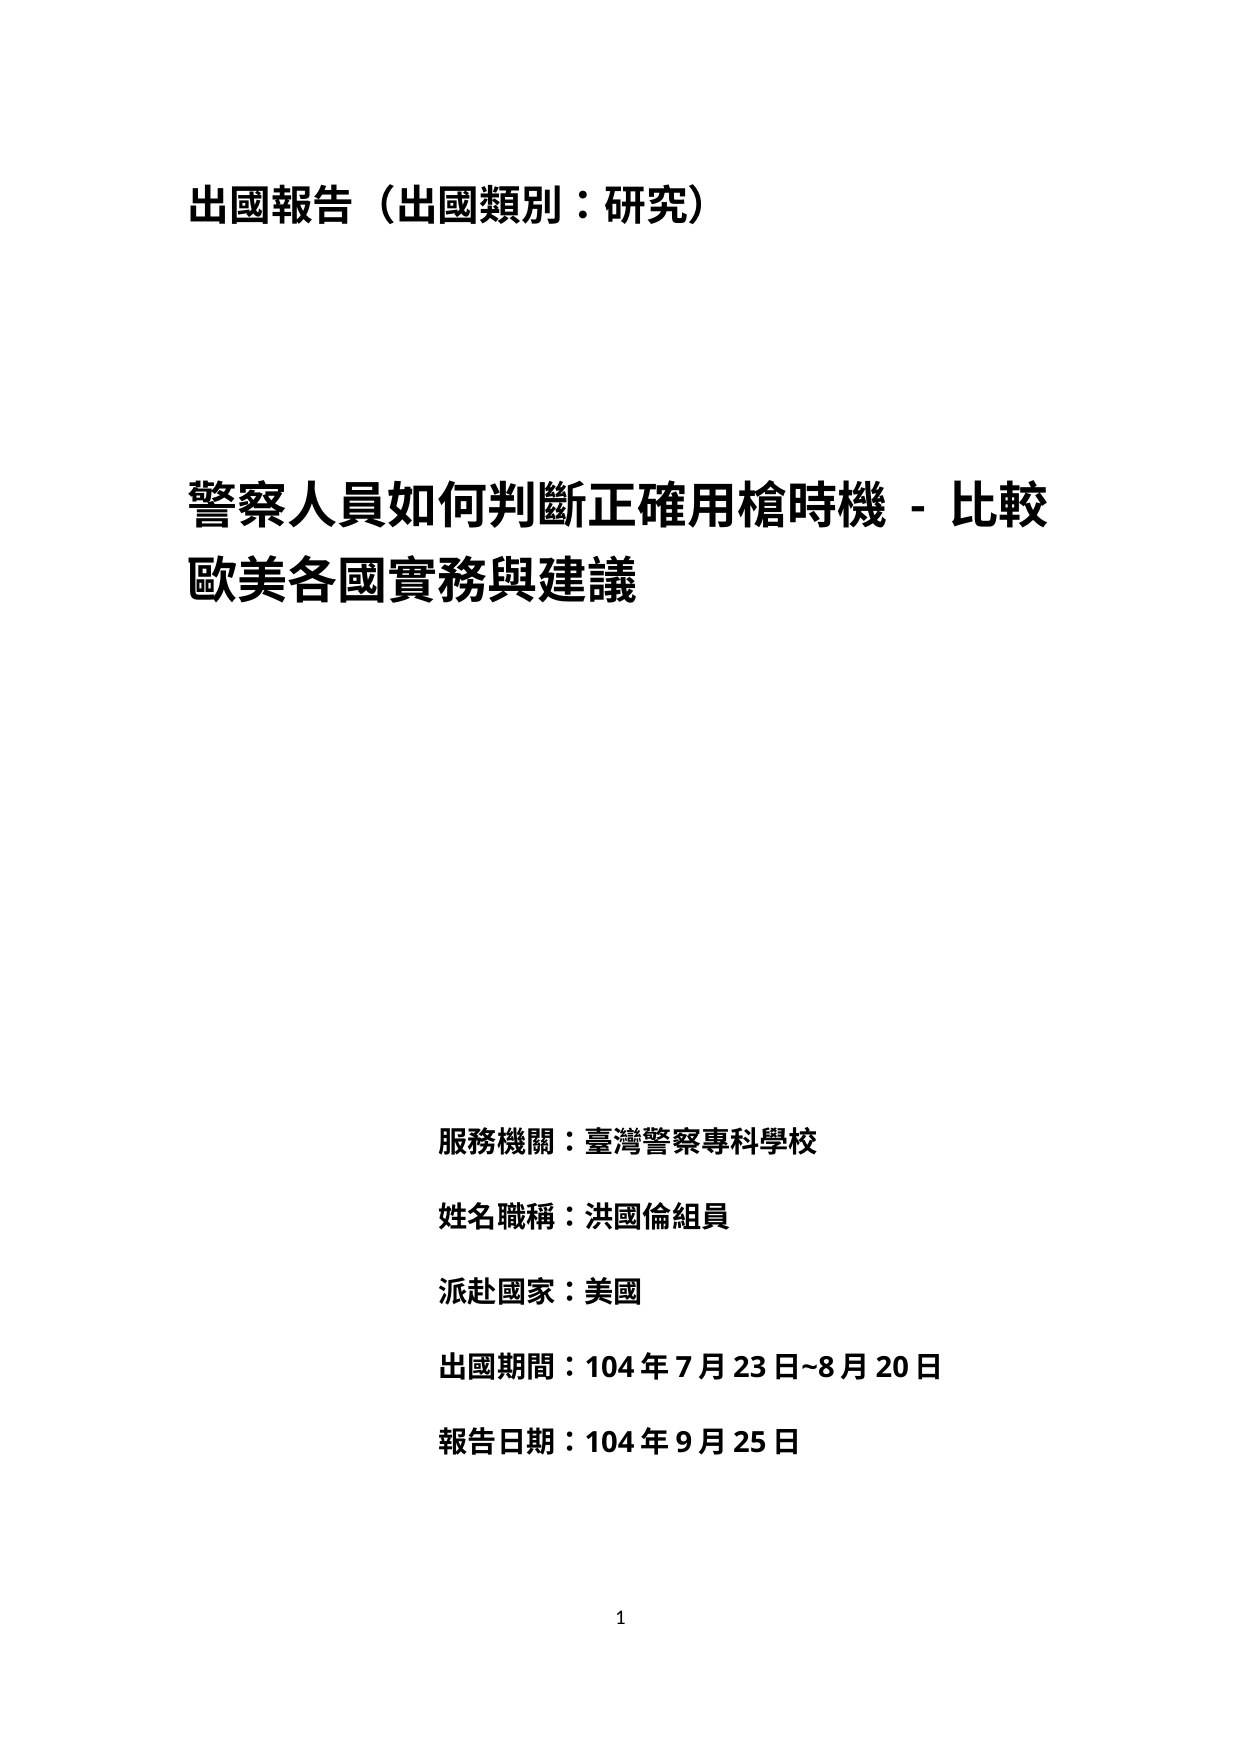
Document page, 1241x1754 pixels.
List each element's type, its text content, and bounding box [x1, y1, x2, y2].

text 報告日期：104年9月25日 [438, 1402, 1053, 1477]
text 警察人員如何判斷正確用槍時機 - 比較歐美各國實務與建議 [187, 464, 1053, 614]
text 派赴國家：美國 [438, 1252, 1053, 1327]
text 姓名職稱：洪國倫組員 [438, 1177, 1053, 1252]
text 服務機關：臺灣警察專科學校 [438, 1102, 1053, 1177]
text 出國報告（出國類別：研究） [187, 164, 1053, 239]
text 出國期間：104年7月23日~8月20日 [438, 1327, 1053, 1402]
